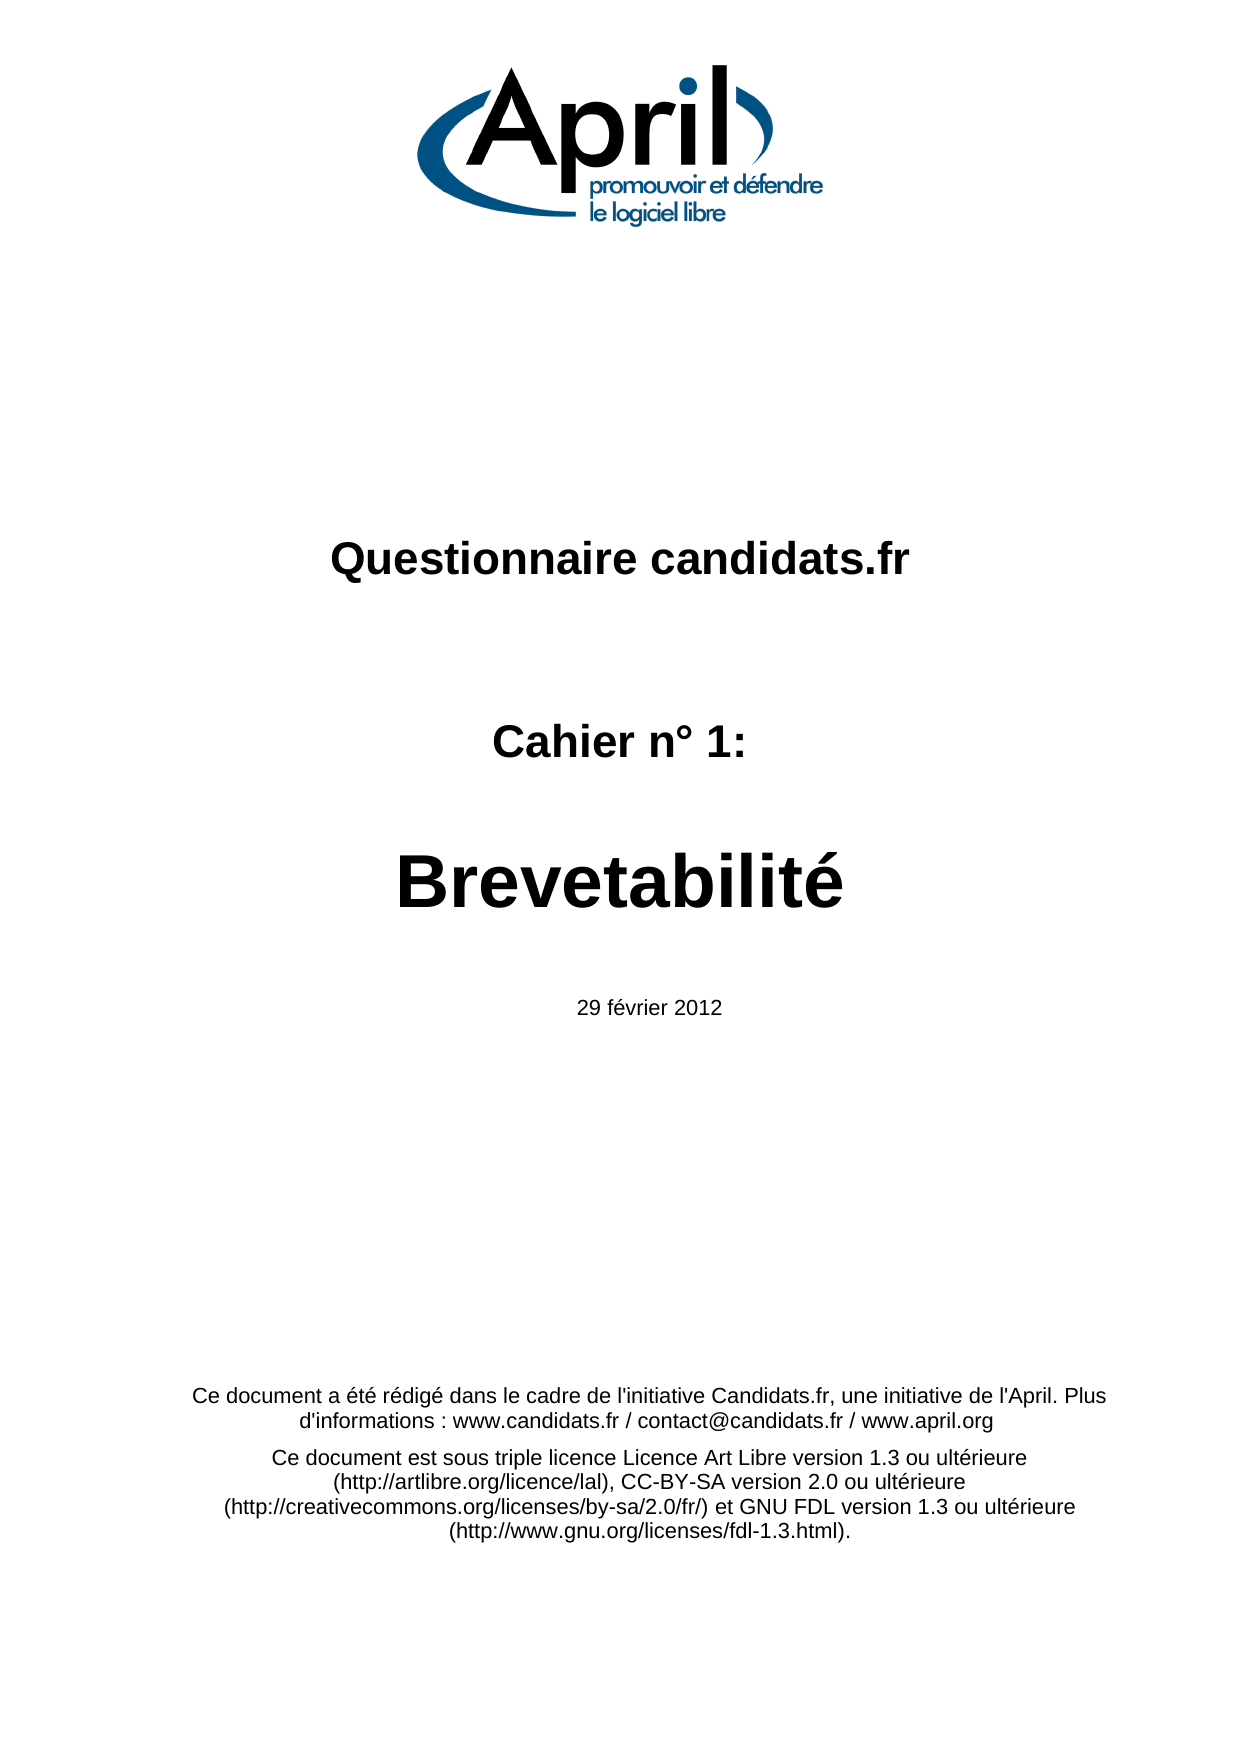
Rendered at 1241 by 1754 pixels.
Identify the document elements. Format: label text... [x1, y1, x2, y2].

text Ce document est sous triple licence Licence Art Libre version 1.3 ou ultérieure (http://artlibre.org/licence/lal), CC-BY-SA version 2.0 ou ultérieure (http://creativecommons.org/licenses/by-sa/2.0/fr/) et GNU FDL version 1.3 ou ultérieure (http://www.gnu.org/licenses/fdl-1.3.html). [177, 1446, 1122, 1543]
text Ce document a été rédigé dans le cadre de l'initiative Candidats.fr, une initiative de l'April. Plus d'informations : www.candidats.fr / contact@candidats.fr / www.april.org [177, 1384, 1122, 1433]
picture [413, 0, 827, 289]
text 29 février 2012 [177, 996, 1122, 1020]
subtitle Brevetabilité [118, 839, 1122, 923]
subtitle Questionnaire candidats.fr [118, 533, 1122, 584]
text Cahier n° 1: [118, 716, 1122, 767]
